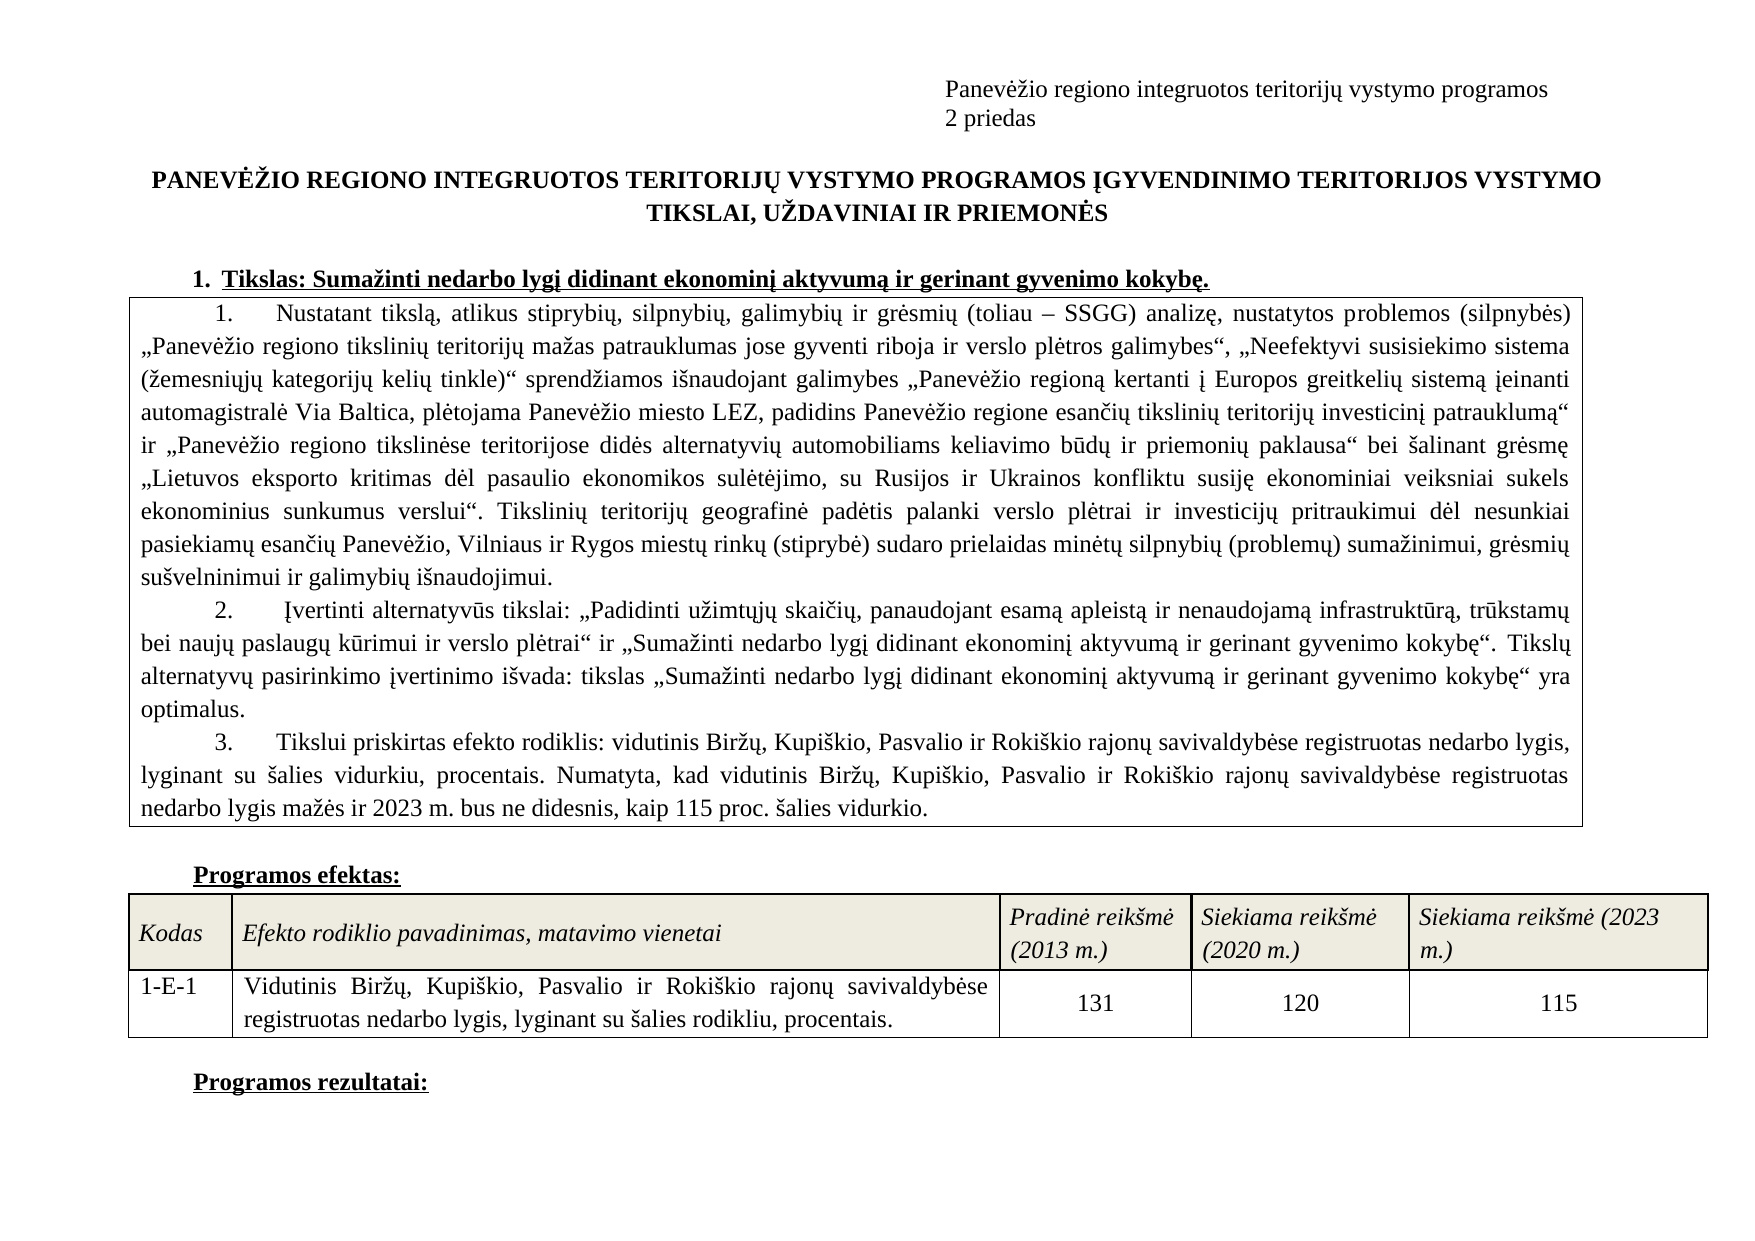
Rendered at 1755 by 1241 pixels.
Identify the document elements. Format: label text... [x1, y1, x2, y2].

table_header Siekiama reikšmė (2020 m.) [1193, 895, 1408, 969]
table_header Kodas [130, 895, 231, 969]
text PANEVĖŽIO REGIONO INTEGRUOTOS TERITORIJŲ VYSTYMO PROGRAMOS ĮGYVENDINIMO TERITORIJOS VYSTYMO TIKSLAI, UŽDAVINIAI IR PRIEMONĖS [118, 165, 1636, 226]
table_cell 131 [1000, 971, 1191, 1037]
table_cell Vidutinis Biržų, Kupiškio, Pasvalio ir Rokiškio rajonų savivaldybėse registruotas nedarbo lygis, lyginant su šalies rodikliu, procentais. [233, 971, 999, 1037]
table_cell 1-E-1 [129, 971, 232, 1037]
text Programos efektas: [118, 860, 1636, 889]
table_header Siekiama reikšmė (2023 m.) [1410, 895, 1707, 969]
text 1. Tikslas: Sumažinti nedarbo lygį didinant ekonominį aktyvumą ir gerinant gyvenimo kokybę. [118, 264, 1636, 292]
table_header Pradinė reikšmė (2013 m.) [1001, 895, 1190, 969]
table_cell 115 [1410, 971, 1707, 1037]
text 2 priedas [118, 103, 1636, 132]
table_cell 120 [1192, 971, 1409, 1037]
text Panevėžio regiono integruotos teritorijų vystymo programos [118, 74, 1636, 103]
text Programos rezultatai: [118, 1067, 1636, 1096]
table_header Efekto rodiklio pavadinimas, matavimo vienetai [233, 895, 999, 969]
table_header 1. Nustatant tikslą, atlikus stiprybių, silpnybių, galimybių ir grėsmių (toliau – SSGG) analizę, nustatytos problemos (silpnybės) „Panevėžio regiono tikslinių teritorijų mažas patrauklumas jose gyventi riboja ir verslo plėtros galimybes“, „Neefektyvi susisiekimo sistema (žemesniųjų kategorijų kelių tinkle)“ sprendžiamos išnaudojant galimybes „Panevėžio regioną kertanti į Europos greitkelių sistemą įeinanti automagistralė Via Baltica, plėtojama Panevėžio miesto LEZ, padidins Panevėžio regione esančių tikslinių teritorijų investicinį patrauklumą“ ir „Panevėžio regiono tikslinėse teritorijose didės alternatyvių automobiliams keliavimo būdų ir priemonių paklausa“ bei šalinant grėsmę „Lietuvos eksporto kritimas dėl pasaulio ekonomikos sulėtėjimo, su Rusijos ir Ukrainos konfliktu susiję ekonominiai veiksniai sukels ekonominius sunkumus verslui“. Tikslinių teritorijų geografinė padėtis palanki verslo plėtrai ir investicijų pritraukimui dėl nesunkiai pasiekiamų esančių Panevėžio, Vilniaus ir Rygos miestų rinkų (stiprybė) sudaro prielaidas minėtų silpnybių (problemų) sumažinimui, grėsmių sušvelninimui ir galimybių išnaudojimui. 2. Įvertinti alternatyvūs tikslai: „Padidinti užimtųjų skaičių, panaudojant esamą apleistą ir nenaudojamą infrastruktūrą, trūkstamų bei naujų paslaugų kūrimui ir verslo plėtrai“ ir „Sumažinti nedarbo lygį didinant ekonominį aktyvumą ir gerinant gyvenimo kokybę“. Tikslų alternatyvų pasirinkimo įvertinimo išvada: tikslas „Sumažinti nedarbo lygį didinant ekonominį aktyvumą ir gerinant gyvenimo kokybę“ yra optimalus. 3. Tikslui priskirtas efekto rodiklis: vidutinis Biržų, Kupiškio, Pasvalio ir Rokiškio rajonų savivaldybėse registruotas nedarbo lygis, lyginant su šalies vidurkiu, procentais. Numatyta, kad vidutinis Biržų, Kupiškio, Pasvalio ir Rokiškio rajonų savivaldybėse registruotas nedarbo lygis mažės ir 2023 m. bus ne didesnis, kaip 115 proc. šalies vidurkio. [130, 298, 1582, 826]
